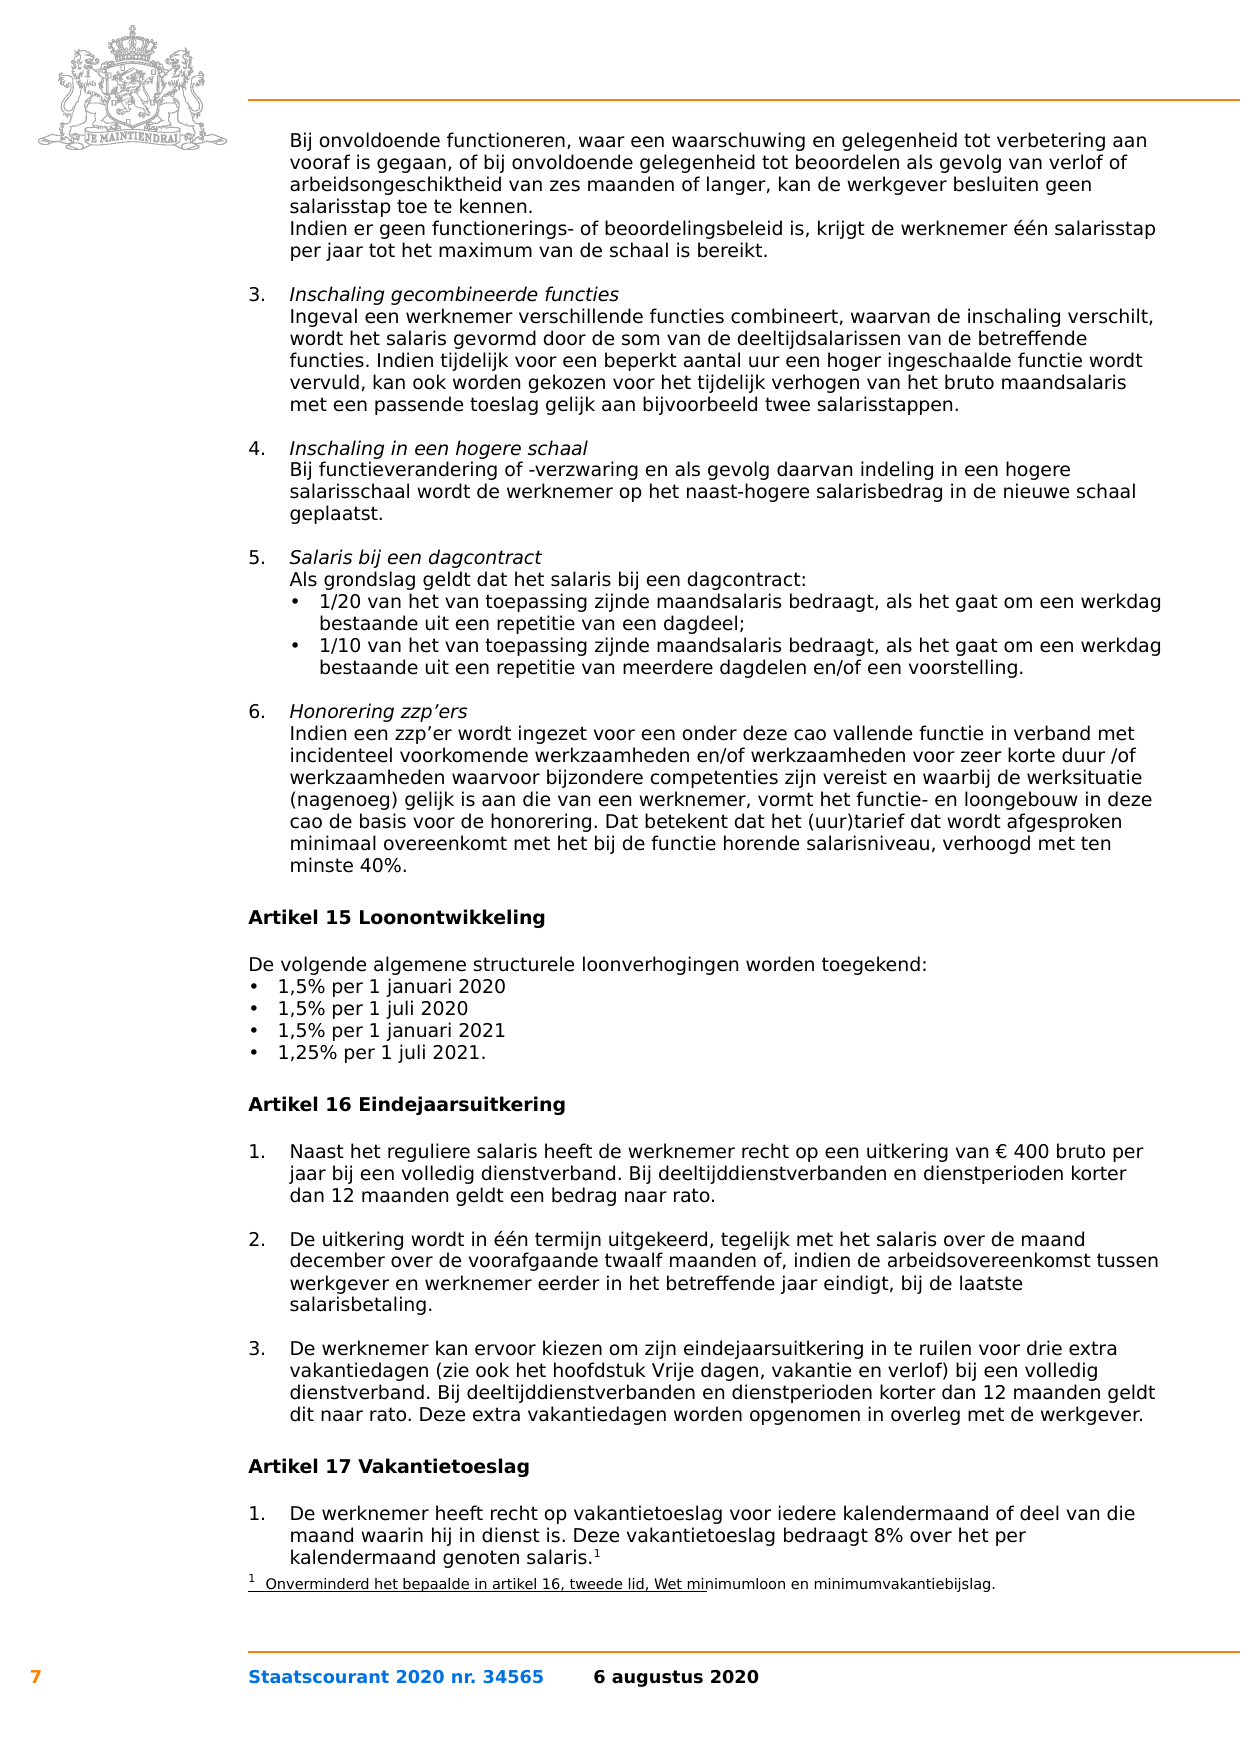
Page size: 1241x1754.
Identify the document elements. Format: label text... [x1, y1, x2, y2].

subtitle Artikel 17 Vakantietoeslag [248, 1456, 1163, 1478]
text 1. De werknemer heeft recht op vakantietoeslag voor iedere kalendermaand of deel van die maand waarin hij in dienst is. Deze vakantietoeslag bedraagt 8% over het per kalendermaand genoten salaris. [248, 1503, 1163, 1569]
text 1. Naast het reguliere salaris heeft de werknemer recht op een uitkering van € 400 bruto per jaar bij een volledig dienstverband. Bij deeltijddienstverbanden en dienstperioden korter dan 12 maanden geldt een bedrag naar rato. [248, 1141, 1163, 1207]
text • 1,5% per 1 januari 2021 [248, 1020, 1163, 1042]
text Indien er geen functionerings- of beoordelingsbeleid is, krijgt de werknemer één salarisstap per jaar tot het maximum van de schaal is bereikt. [289, 218, 1163, 262]
text 3. Inschaling gecombineerde functies [248, 284, 1163, 306]
text Als grondslag geldt dat het salaris bij een dagcontract: [289, 569, 1163, 591]
text De volgende algemene structurele loonverhogingen worden toegekend: [248, 954, 1163, 976]
text 2. De uitkering wordt in één termijn uitgekeerd, tegelijk met het salaris over de maand december over de voorafgaande twaalf maanden of, indien de arbeidsovereenkomst tussen werkgever en werknemer eerder in het betreffende jaar eindigt, bij de laatste salarisbetaling. [248, 1228, 1163, 1316]
subtitle Artikel 16 Eindejaarsuitkering [248, 1094, 1163, 1116]
text • 1/20 van het van toepassing zijnde maandsalaris bedraagt, als het gaat om een werkdag bestaande uit een repetitie van een dagdeel; [289, 591, 1163, 635]
text 3. De werknemer kan ervoor kiezen om zijn eindejaarsuitkering in te ruilen voor drie extra vakantiedagen (zie ook het hoofdstuk Vrije dagen, vakantie en verlof) bij een volledig dienstverband. Bij deeltijddienstverbanden en dienstperioden korter dan 12 maanden geldt dit naar rato. Deze extra vakantiedagen worden opgenomen in overleg met de werkgever. [248, 1338, 1163, 1426]
text • 1,25% per 1 juli 2021. [248, 1042, 1163, 1064]
text 4. Inschaling in een hogere schaal [248, 437, 1163, 459]
text Onverminderd het bepaalde in artikel 16, tweede lid, Wet minimumloon en minimumvakantiebijslag. [248, 1572, 1163, 1594]
text Bij onvoldoende functioneren, waar een waarschuwing en gelegenheid tot verbetering aan vooraf is gegaan, of bij onvoldoende gelegenheid tot beoordelen als gevolg van verlof of arbeidsongeschiktheid van zes maanden of langer, kan de werkgever besluiten geen salarisstap toe te kennen. [289, 130, 1163, 218]
picture [38, 25, 227, 150]
text 5. Salaris bij een dagcontract [248, 547, 1163, 569]
text • 1/10 van het van toepassing zijnde maandsalaris bedraagt, als het gaat om een werkdag bestaande uit een repetitie van meerdere dagdelen en/of een voorstelling. [289, 635, 1163, 679]
text Indien een zzp’er wordt ingezet voor een onder deze cao vallende functie in verband met incidenteel voorkomende werkzaamheden en/of werkzaamheden voor zeer korte duur /of werkzaamheden waarvoor bijzondere competenties zijn vereist en waarbij de werksituatie (nagenoeg) gelijk is aan die van een werknemer, vormt het functie- en loongebouw in deze cao de basis voor de honorering. Dat betekent dat het (uur)tarief dat wordt afgesproken minimaal overeenkomt met het bij de functie horende salarisniveau, verhoogd met ten minste 40%. [289, 723, 1163, 877]
text Ingeval een werknemer verschillende functies combineert, waarvan de inschaling verschilt, wordt het salaris gevormd door de som van de deeltijdsalarissen van de betreffende functies. Indien tijdelijk voor een beperkt aantal uur een hoger ingeschaalde functie wordt vervuld, kan ook worden gekozen voor het tijdelijk verhogen van het bruto maandsalaris met een passende toeslag gelijk aan bijvoorbeeld twee salarisstappen. [289, 306, 1163, 416]
text 6. Honorering zzp’ers [248, 701, 1163, 723]
text Bij functieverandering of -verzwaring en als gevolg daarvan indeling in een hogere salarisschaal wordt de werknemer op het naast-hogere salarisbedrag in de nieuwe schaal geplaatst. [289, 459, 1163, 525]
subtitle Artikel 15 Loonontwikkeling [248, 907, 1163, 929]
text • 1,5% per 1 juli 2020 [248, 998, 1163, 1020]
text • 1,5% per 1 januari 2020 [248, 976, 1163, 998]
